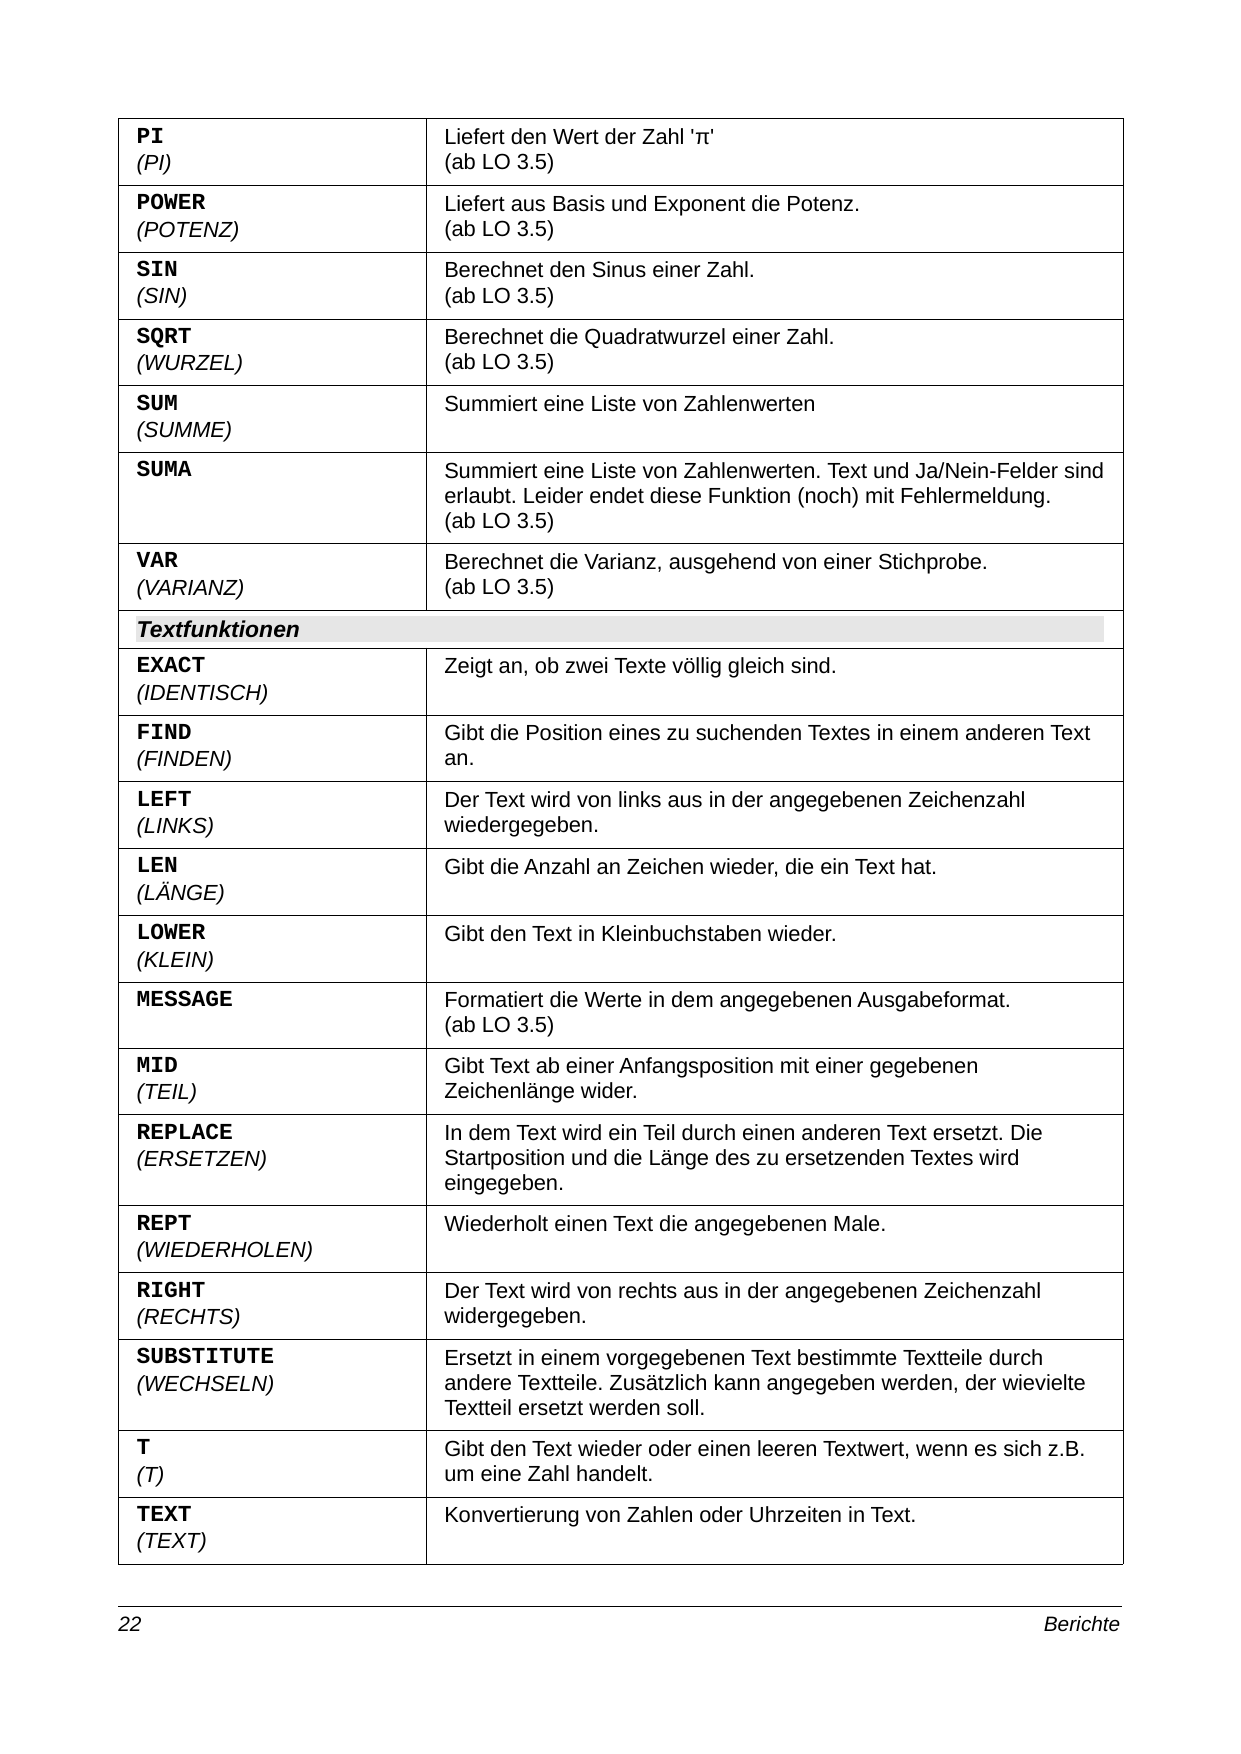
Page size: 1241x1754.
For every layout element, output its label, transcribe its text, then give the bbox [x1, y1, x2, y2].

table_cell MESSAGE [119, 983, 426, 1047]
table_cell MID (TEIL) [119, 1049, 426, 1114]
table_cell LEN (LÄNGE) [119, 849, 426, 915]
table_cell SUBSTITUTE (WECHSELN) [119, 1340, 426, 1430]
table_cell REPLACE (ERSETZEN) [119, 1115, 426, 1205]
table_cell Gibt die Anzahl an Zeichen wieder, die ein Text hat. [427, 849, 1123, 915]
table_cell Gibt den Text in Kleinbuchstaben wieder. [427, 916, 1123, 982]
table_cell In dem Text wird ein Teil durch einen anderen Text ersetzt. Die Startposition und die Länge des zu ersetzenden Textes wird eingegeben. [427, 1115, 1123, 1205]
table_cell Ersetzt in einem vorgegebenen Text bestimmte Textteile durch andere Textteile. Zusätzlich kann angegeben werden, der wievielte Textteil ersetzt werden soll. [427, 1340, 1123, 1430]
table_cell FIND (FINDEN) [119, 716, 426, 781]
table_cell TEXT (TEXT) [119, 1498, 426, 1563]
table_cell SIN (SIN) [119, 253, 426, 318]
table_cell LOWER (KLEIN) [119, 916, 426, 982]
table_cell Berechnet die Varianz, ausgehend von einer Stichprobe. (ab LO 3.5) [427, 544, 1123, 610]
table_cell Der Text wird von rechts aus in der angegebenen Zeichenzahl widergegeben. [427, 1273, 1123, 1339]
table_cell Der Text wird von links aus in der angegebenen Zeichenzahl wiedergegeben. [427, 782, 1123, 848]
table_cell SUMA [119, 453, 426, 543]
table_cell LEFT (LINKS) [119, 782, 426, 848]
table_cell Summiert eine Liste von Zahlenwerten [427, 386, 1123, 452]
table_cell RIGHT (RECHTS) [119, 1273, 426, 1339]
table_cell Gibt Text ab einer Anfangsposition mit einer gegebenen Zeichenlänge wider. [427, 1049, 1123, 1114]
table_cell Konvertierung von Zahlen oder Uhrzeiten in Text. [427, 1498, 1123, 1563]
table_cell SQRT (WURZEL) [119, 320, 426, 385]
table_cell Berechnet die Quadratwurzel einer Zahl. (ab LO 3.5) [427, 320, 1123, 385]
table_cell T (T) [119, 1431, 426, 1497]
table_cell Textfunktionen [119, 611, 1123, 648]
table_cell Formatiert die Werte in dem angegebenen Ausgabeformat. (ab LO 3.5) [427, 983, 1123, 1047]
table_cell Gibt den Text wieder oder einen leeren Textwert, wenn es sich z.B. um eine Zahl handelt. [427, 1431, 1123, 1497]
table_cell REPT (WIEDERHOLEN) [119, 1206, 426, 1272]
table_cell PI (PI) [119, 119, 426, 185]
table_cell Liefert den Wert der Zahl 'π' (ab LO 3.5) [427, 119, 1123, 185]
table_cell Wiederholt einen Text die angegebenen Male. [427, 1206, 1123, 1272]
table_cell SUM (SUMME) [119, 386, 426, 452]
table_cell Zeigt an, ob zwei Texte völlig gleich sind. [427, 649, 1123, 714]
table_cell EXACT (IDENTISCH) [119, 649, 426, 714]
table_cell Gibt die Position eines zu suchenden Textes in einem anderen Text an. [427, 716, 1123, 781]
table_cell Berechnet den Sinus einer Zahl. (ab LO 3.5) [427, 253, 1123, 318]
table_cell Liefert aus Basis und Exponent die Potenz. (ab LO 3.5) [427, 186, 1123, 252]
table_cell VAR (VARIANZ) [119, 544, 426, 610]
table_cell POWER (POTENZ) [119, 186, 426, 252]
table_cell Summiert eine Liste von Zahlenwerten. Text und Ja/Nein-Felder sind erlaubt. Leider endet diese Funktion (noch) mit Fehlermeldung. (ab LO 3.5) [427, 453, 1123, 543]
